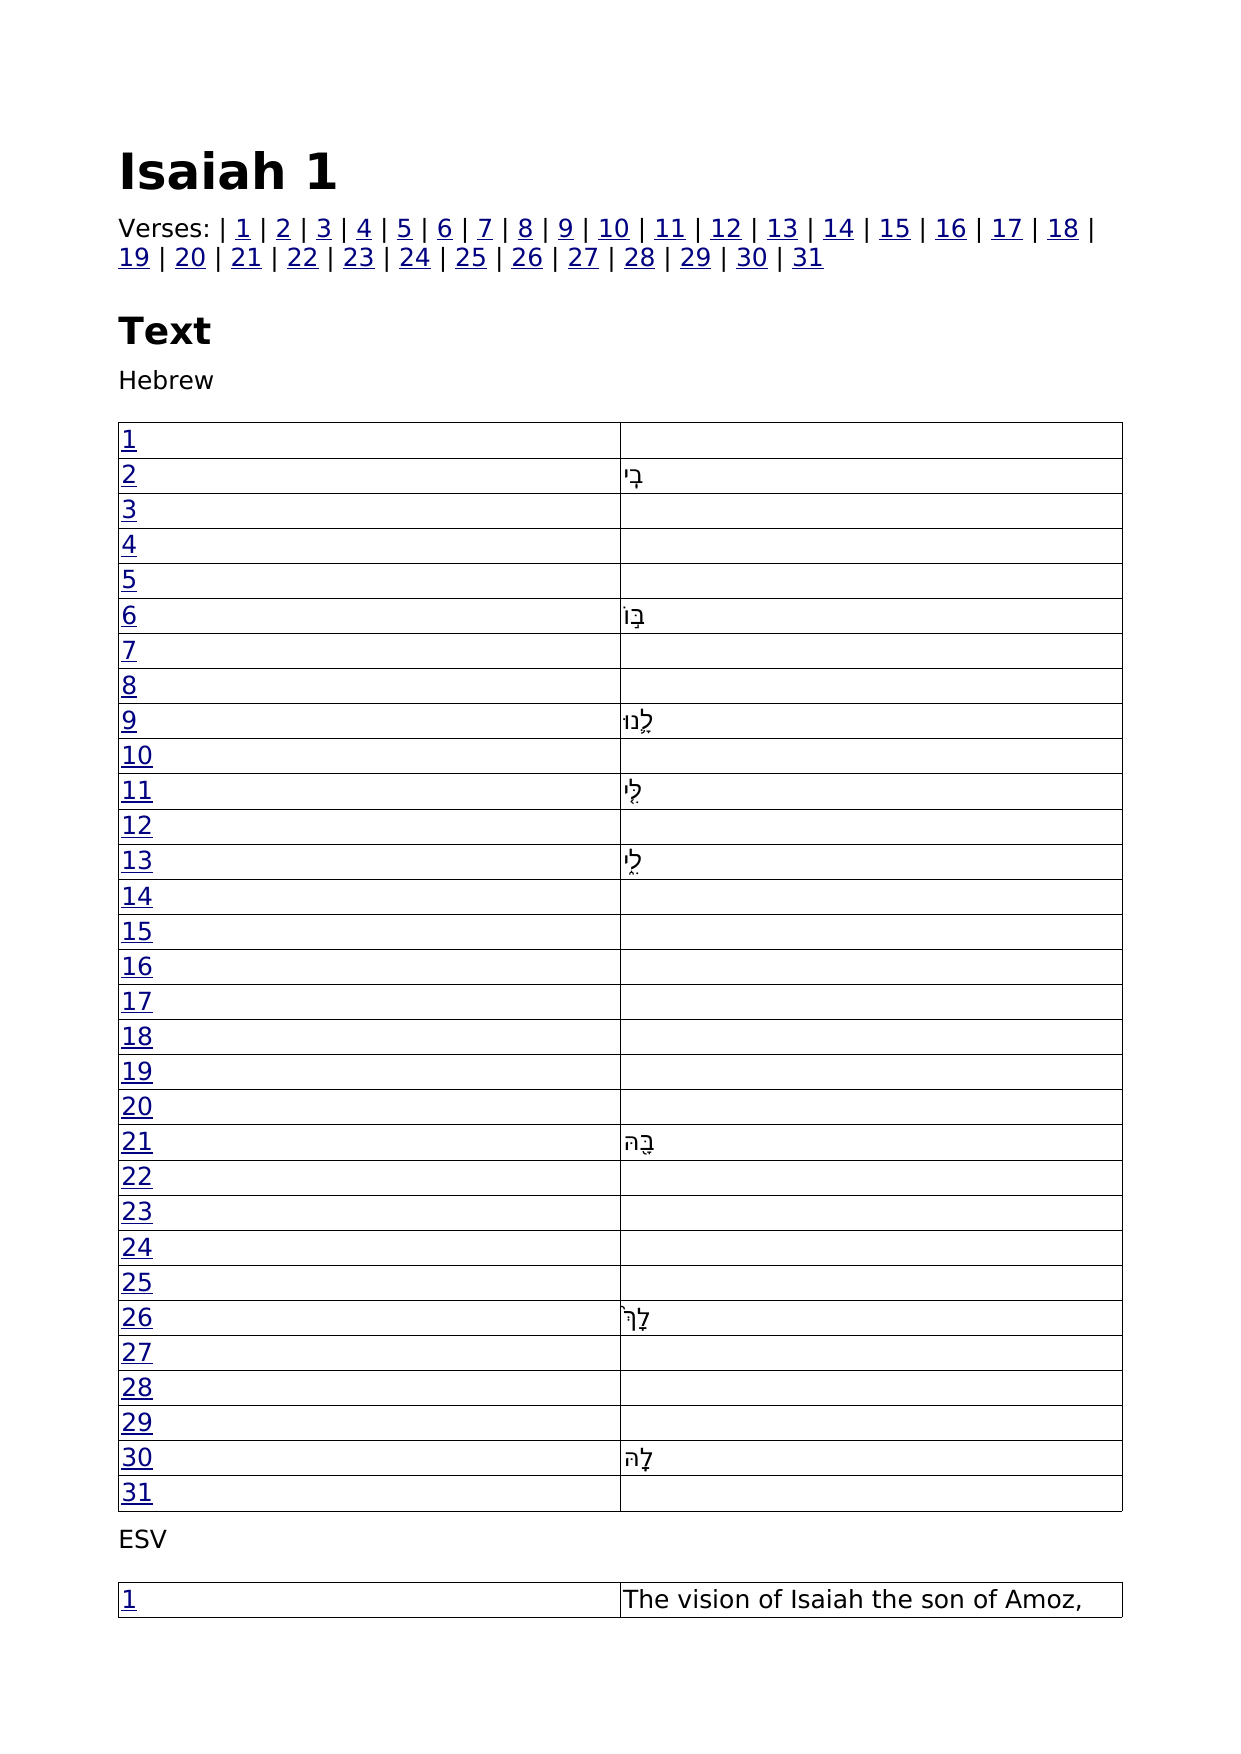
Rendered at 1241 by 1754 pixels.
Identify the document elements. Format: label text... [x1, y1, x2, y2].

table_cell [621, 1161, 1122, 1194]
table_cell בִֽי [621, 459, 1122, 492]
text ESV [118, 1525, 1122, 1554]
table_cell לָֽהּ [621, 1441, 1122, 1475]
text Hebrew [118, 366, 1122, 395]
table_cell 7 [119, 634, 620, 668]
table_cell [621, 915, 1122, 949]
table_cell 13 [119, 845, 620, 879]
table_cell 28 [119, 1371, 620, 1405]
table_cell [621, 739, 1122, 773]
table_cell 17 [119, 985, 620, 1019]
table_cell לִּ֤י [621, 774, 1122, 808]
subtitle Text [118, 310, 1122, 353]
table_cell 15 [119, 915, 620, 949]
table_cell [621, 1371, 1122, 1405]
table_cell 12 [119, 810, 620, 843]
table_cell 10 [119, 739, 620, 773]
text Verses: | 1 | 2 | 3 | 4 | 5 | 6 | 7 | 8 | 9 | 10 | 11 | 12 | 13 | 14 | 15 | 16 | 17 | 18 | 19 | 20 | 21 | 22 | 23 | 24 | 25 | 26 | 27 | 28 | 29 | 30 | 31 [118, 214, 1122, 272]
table_cell לָךְ֙ [621, 1301, 1122, 1335]
table_header 1 [119, 1583, 620, 1617]
table_header 1 [119, 423, 620, 457]
table_cell 4 [119, 529, 620, 563]
table_header The vision of Isaiah the son of Amoz, [621, 1583, 1122, 1617]
table_cell [621, 669, 1122, 703]
table_cell [621, 1406, 1122, 1440]
subtitle Isaiah 1 [118, 143, 1122, 201]
table_cell [621, 1020, 1122, 1054]
table_cell [621, 950, 1122, 984]
table_cell 21 [119, 1125, 620, 1159]
table_cell [621, 529, 1122, 563]
table_cell 9 [119, 704, 620, 738]
table_cell 5 [119, 564, 620, 598]
table_cell 19 [119, 1055, 620, 1089]
table_cell 14 [119, 880, 620, 914]
table_cell 2 [119, 459, 620, 492]
table_cell 24 [119, 1231, 620, 1265]
table_cell [621, 494, 1122, 528]
table_cell בּ֣וֹ [621, 599, 1122, 633]
table_cell [621, 1266, 1122, 1300]
table_cell 3 [119, 494, 620, 528]
table_cell 29 [119, 1406, 620, 1440]
table_cell 31 [119, 1476, 620, 1511]
table_cell [621, 1090, 1122, 1124]
table_cell 27 [119, 1336, 620, 1370]
table_cell [621, 985, 1122, 1019]
table_cell 23 [119, 1196, 620, 1230]
table_cell 6 [119, 599, 620, 633]
table_cell 30 [119, 1441, 620, 1475]
table_cell [621, 1196, 1122, 1230]
table_cell [621, 1336, 1122, 1370]
table_cell 22 [119, 1161, 620, 1194]
table_cell בָּ֖הּ [621, 1125, 1122, 1159]
table_cell לִ֑י [621, 845, 1122, 879]
table_cell [621, 634, 1122, 668]
table_cell [621, 880, 1122, 914]
table_cell 8 [119, 669, 620, 703]
table_cell 20 [119, 1090, 620, 1124]
table_cell לָ֛נוּ [621, 704, 1122, 738]
table_cell 11 [119, 774, 620, 808]
table_cell 16 [119, 950, 620, 984]
table_cell [621, 810, 1122, 843]
table_cell 26 [119, 1301, 620, 1335]
table_cell [621, 564, 1122, 598]
table_header [621, 423, 1122, 457]
table_cell [621, 1476, 1122, 1511]
table_cell 18 [119, 1020, 620, 1054]
table_cell [621, 1055, 1122, 1089]
table_cell [621, 1231, 1122, 1265]
table_cell 25 [119, 1266, 620, 1300]
